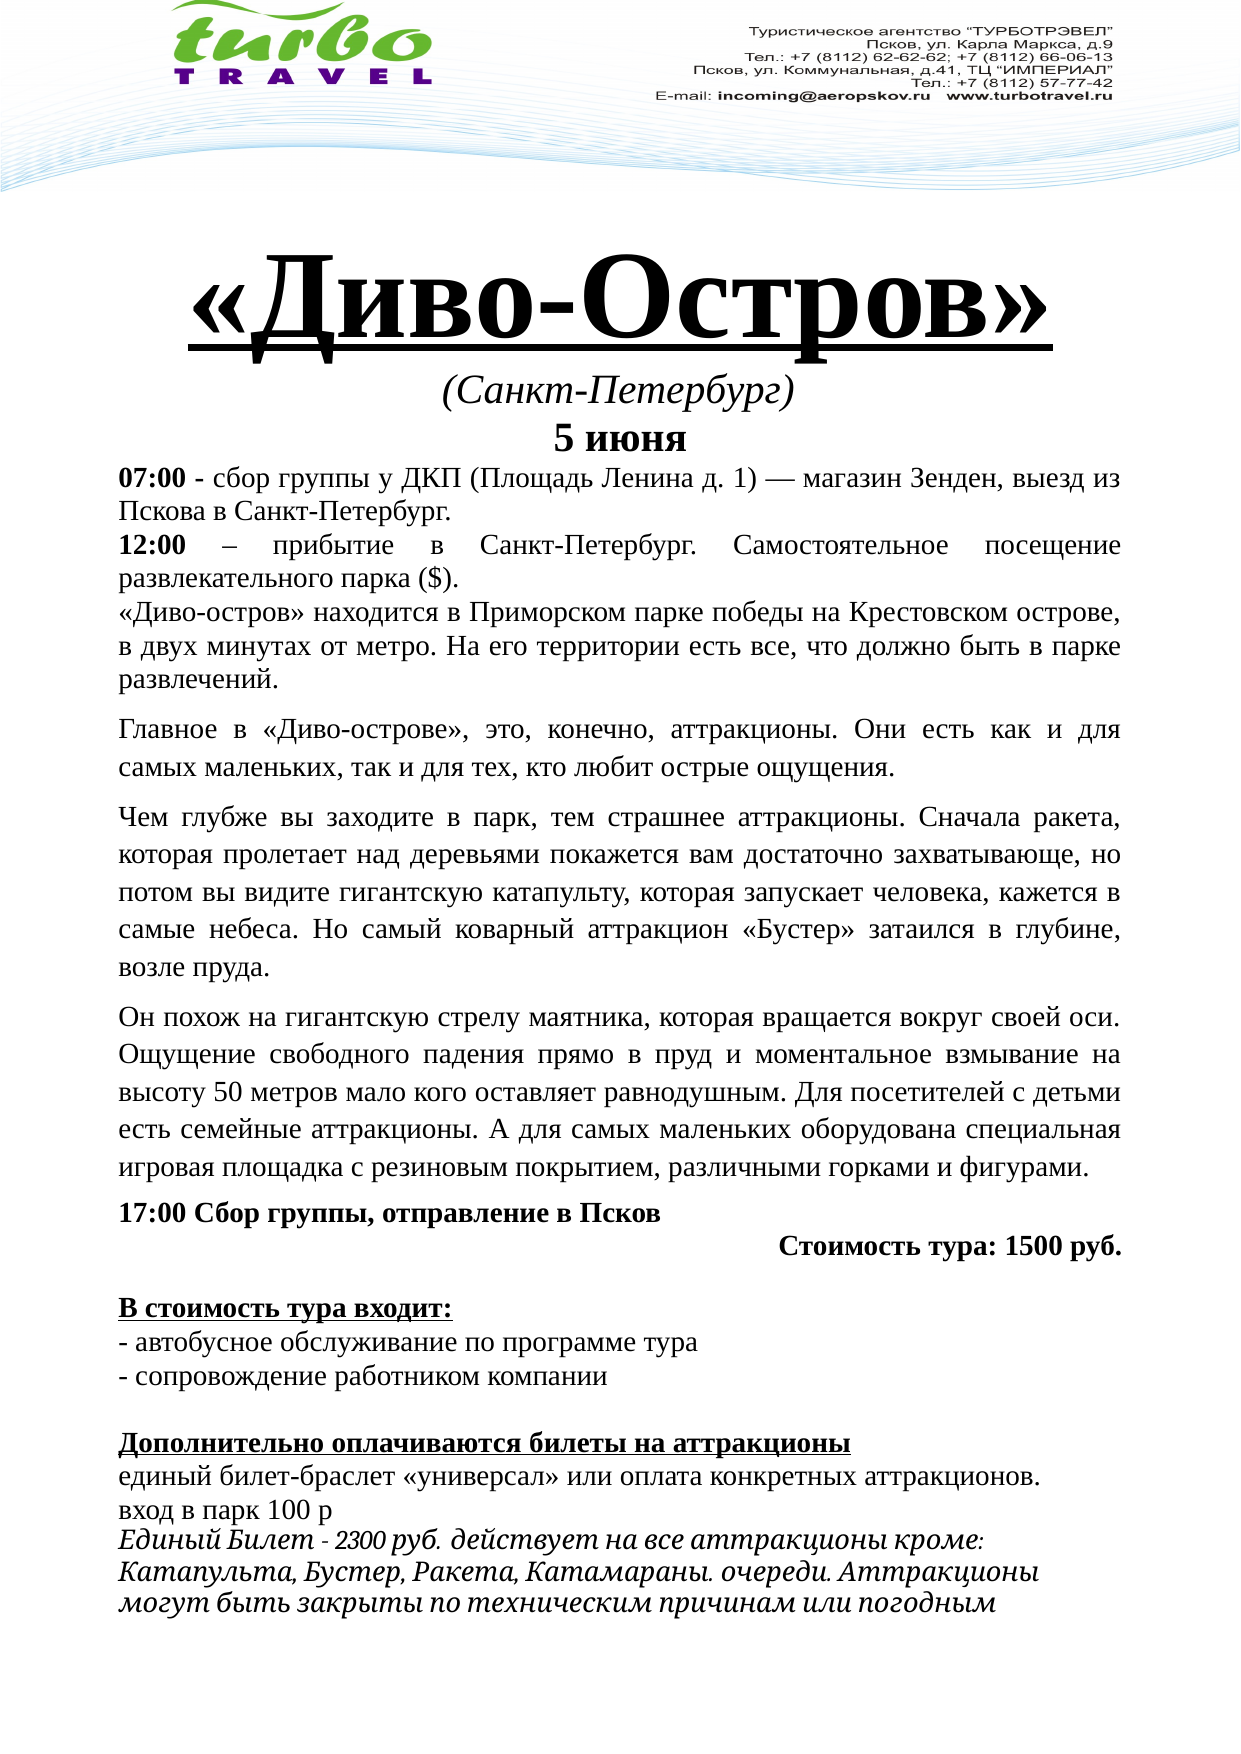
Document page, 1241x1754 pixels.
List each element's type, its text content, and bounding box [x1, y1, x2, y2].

text «Диво-Остров» [118, 220, 1122, 364]
picture [0, 0, 1240, 192]
text 12:00 – прибытие в Санкт-Петербург. Самостоятельное посещение развлекательного парка ($). [118, 527, 1122, 594]
text вход в парк 100 р [118, 1492, 1122, 1525]
text Он похож на гигантскую стрелу маятника, которая вращается вокруг своей оси. Ощущение свободного падения прямо в пруд и моментальное взмывание на высоту 50 метров мало кого оставляет равнодушным. Для посетителей с детьми есть семейные аттракционы. А для самых маленьких оборудована специальная игровая площадка с резиновым покрытием, различными горками и фигурами. [118, 995, 1122, 1182]
text Стоимость тура: 1500 руб. [118, 1228, 1122, 1262]
text «Диво-остров» находится в Приморском парке победы на Крестовском острове, в двух минутах от метро. На его территории есть все, что должно быть в парке развлечений. [118, 594, 1122, 695]
text 07:00 - сбор группы у ДКП (Площадь Ленина д. 1) — магазин Зенден, выезд из Пскова в Санкт-Петербург. [118, 460, 1122, 527]
text Дополнительно оплачиваются билеты на аттракционы [118, 1425, 1122, 1458]
text Чем глубже вы заходите в парк, тем страшнее аттракционы. Сначала ракета, которая пролетает над деревьями покажется вам достаточно захватывающе, но потом вы видите гигантскую катапульту, которая запускает человека, кажется в самые небеса. Но самый коварный аттракцион «Бустер» затаился в глубине, возле пруда. [118, 795, 1122, 982]
text Единый Билет - 2300 руб. действует на все аттракционы кроме: Катапульта, Бустер, Ракета, Катамараны. очереди. Аттракционы могут быть закрыты по техническим причинам или погодным [118, 1525, 1122, 1620]
text единый билет-браслет «универсал» или оплата конкретных аттракционов. [118, 1458, 1122, 1492]
text - автобусное обслуживание по программе тура [118, 1324, 1122, 1358]
text Главное в «Диво-острове», это, конечно, аттракционы. Они есть как и для самых маленьких, так и для тех, кто любит острые ощущения. [118, 707, 1122, 782]
text 5 июня [118, 412, 1122, 460]
text 17:00 Сбор группы, отправление в Псков [118, 1195, 1122, 1228]
text (Санкт-Петербург) [118, 364, 1122, 412]
text - сопровождение работником компании [118, 1358, 1122, 1391]
text В стоимость тура входит: [118, 1291, 1122, 1324]
